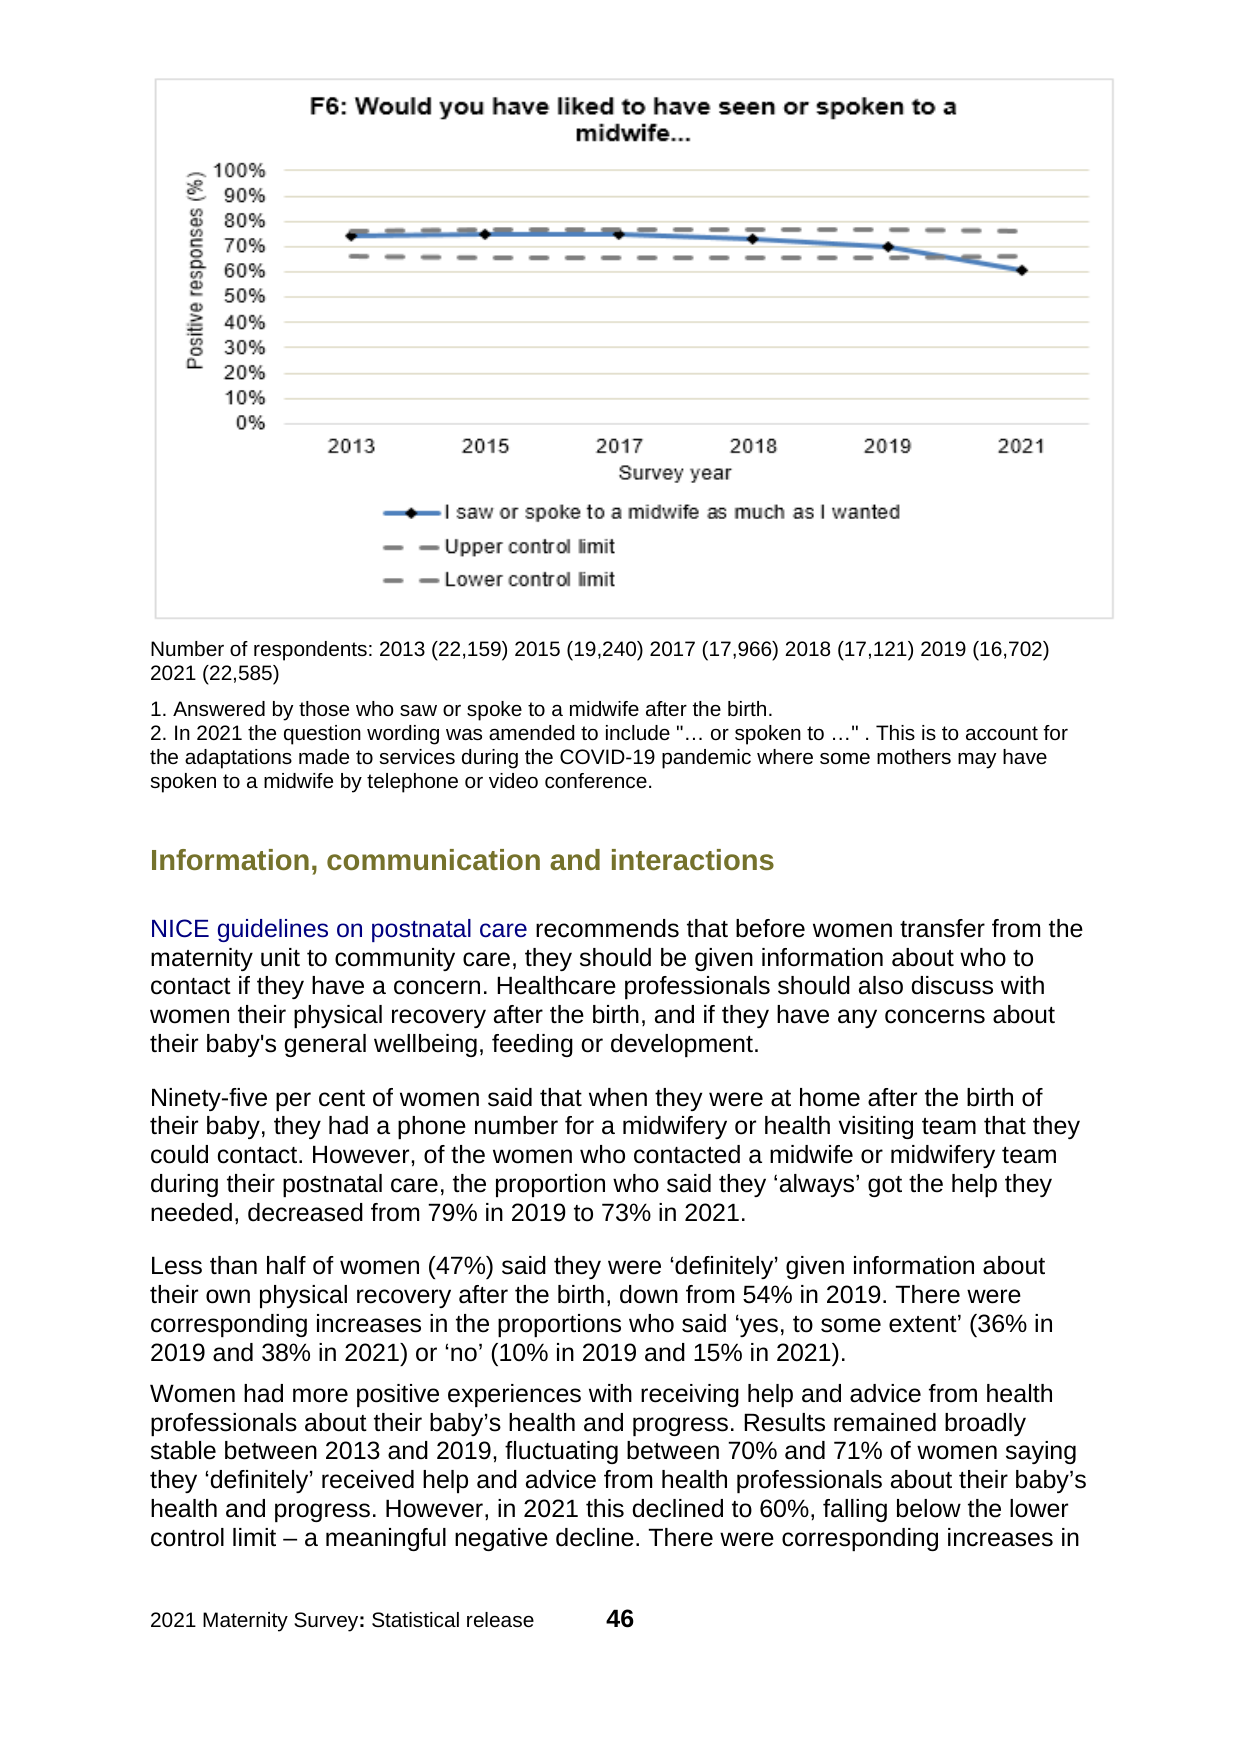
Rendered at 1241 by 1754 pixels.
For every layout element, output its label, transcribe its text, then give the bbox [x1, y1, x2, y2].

text Women had more positive experiences with receiving help and advice from health professionals about their baby’s health and progress. Results remained broadly stable between 2013 and 2019, fluctuating between 70% and 71% of women saying they ‘definitely’ received help and advice from health professionals about their baby’s health and progress. However, in 2021 this declined to 60%, falling below the lower control limit – a meaningful negative decline. There were corresponding increases in [150, 1379, 1090, 1551]
text Less than half of women (47%) said they were ‘definitely’ given information about their own physical recovery after the birth, down from 54% in 2019. There were corresponding increases in the proportions who said ‘yes, to some extent’ (36% in 2019 and 38% in 2021) or ‘no’ (10% in 2019 and 15% in 2021). [150, 1251, 1090, 1366]
text NICE guidelines on postnatal care recommends that before women transfer from the maternity unit to community care, they should be given information about who to contact if they have a concern. Healthcare professionals should also discuss with women their physical recovery after the birth, and if they have any concerns about their baby's general wellbeing, feeding or development. [150, 914, 1090, 1058]
text Ninety-five per cent of women said that when they were at home after the birth of their baby, they had a phone number for a midwifery or health visiting team that they could contact. However, of the women who contacted a midwife or midwifery team during their postnatal care, the proportion who said they ‘always’ got the help they needed, decreased from 79% in 2019 to 73% in 2021. [150, 1083, 1090, 1226]
text 2. In 2021 the question wording was amended to include "… or spoken to …" . This is to account for the adaptations made to services during the COVID-19 pandemic where some mothers may have spoken to a midwife by telephone or video conference. [150, 721, 1090, 793]
text 1. Answered by those who saw or spoke to a midwife after the birth. [150, 697, 1090, 721]
text Information, communication and interactions [150, 843, 1090, 876]
text Number of respondents: 2013 (22,159) 2015 (19,240) 2017 (17,966) 2018 (17,121) 2019 (16,702) 2021 (22,585) [150, 637, 1090, 684]
